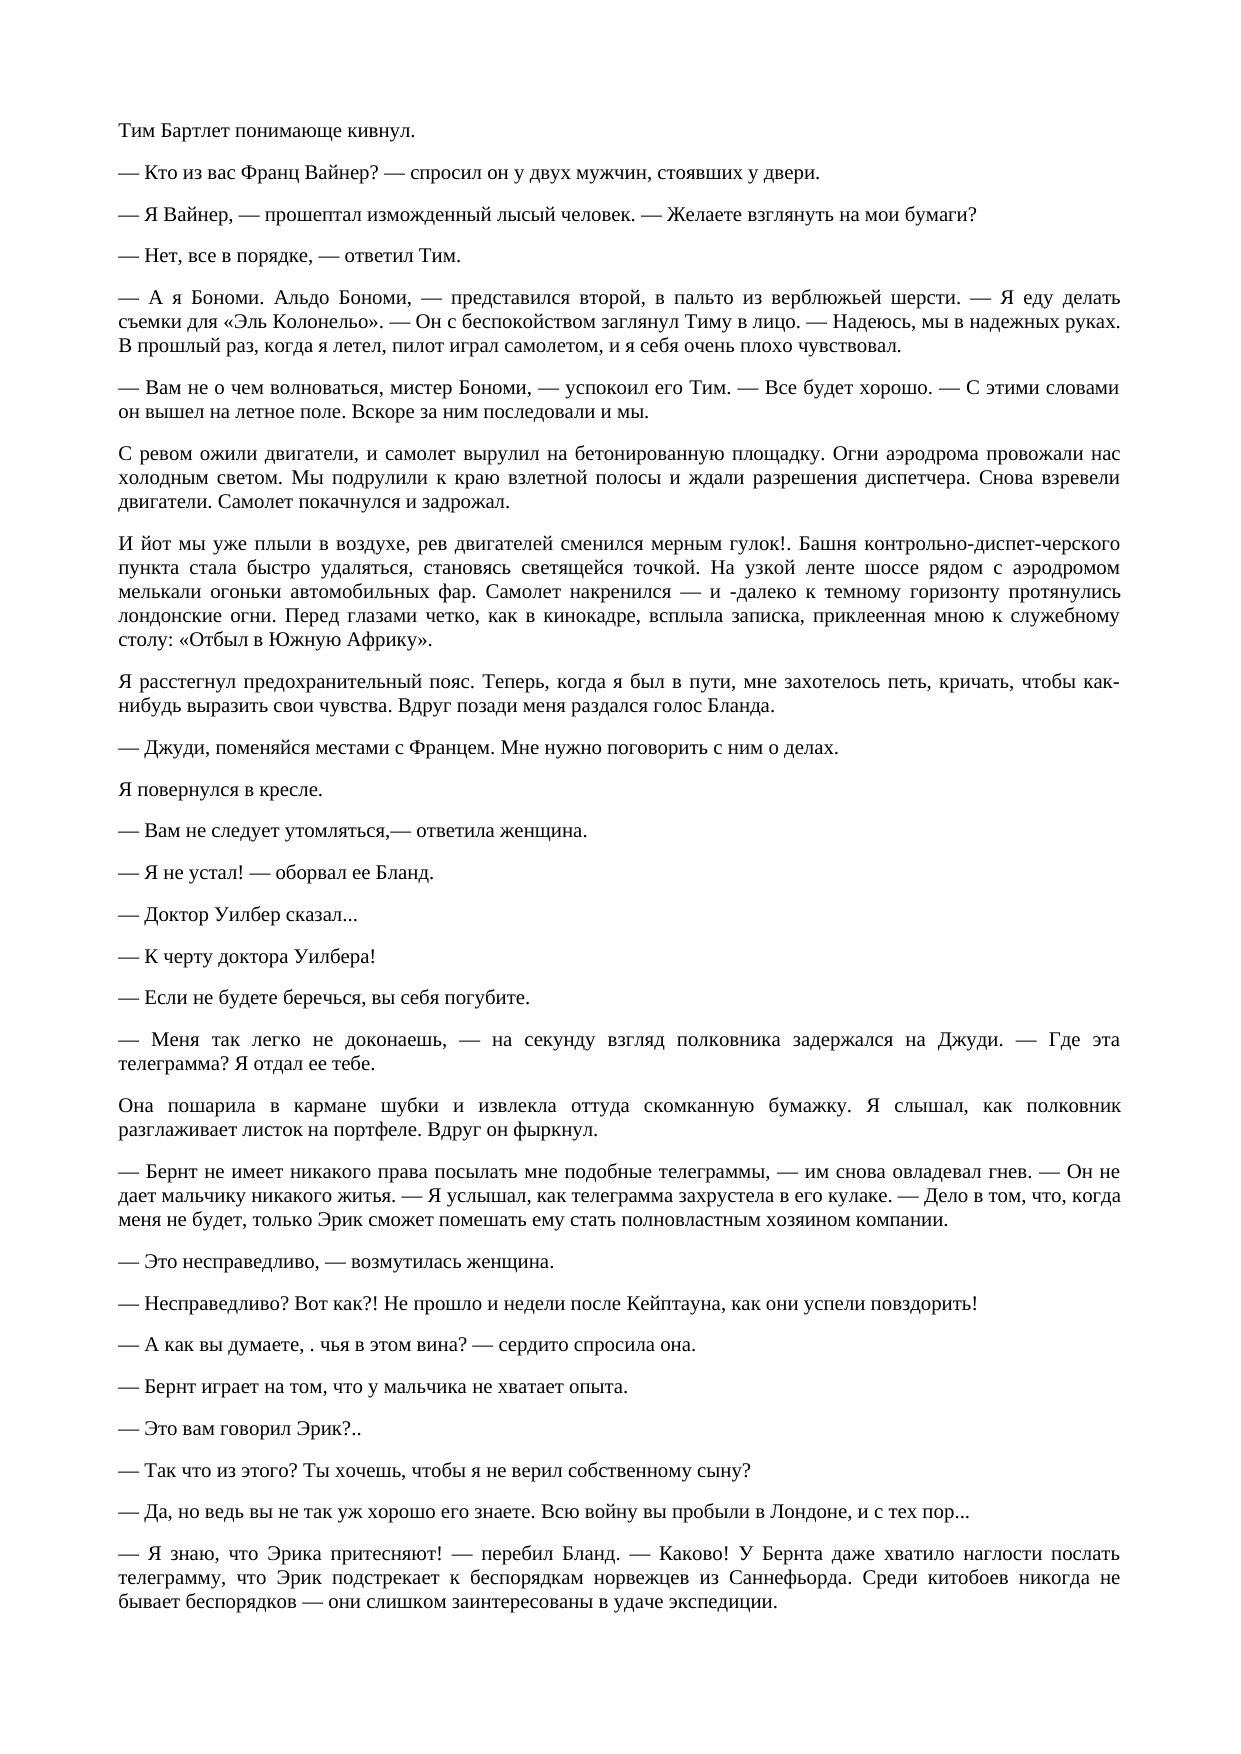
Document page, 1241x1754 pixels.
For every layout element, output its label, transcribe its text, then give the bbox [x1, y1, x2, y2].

text — Если не будете беречься, вы себя погубите. [118, 985, 1122, 1009]
text — А как вы думаете, . чья в этом вина? — сердито спросила она. [118, 1332, 1122, 1356]
text — К черту доктора Уилбера! [118, 943, 1122, 968]
text Я расстегнул предохранительный пояс. Теперь, когда я был в пути, мне захотелось петь, кричать, чтобы как-нибудь выразить свои чувства. Вдруг позади меня раздался голос Бланда. [118, 669, 1122, 717]
text — Бернт играет на том, что у мальчика не хватает опыта. [118, 1374, 1122, 1398]
text — Несправедливо? Вот как?! Не прошло и недели после Кейптауна, как они успели повздорить! [118, 1290, 1122, 1314]
text — Джуди, поменяйся местами с Францем. Мне нужно поговорить с ним о делах. [118, 735, 1122, 759]
text — Это несправедливо, — возмутилась женщина. [118, 1249, 1122, 1273]
text — Я не устал! — оборвал ее Бланд. [118, 860, 1122, 884]
text — Вам не о чем волноваться, мистер Бономи, — успокоил его Тим. — Все будет хорошо. — С этими словами он вышел на летное поле. Вскоре за ним последовали и мы. [118, 375, 1122, 423]
text — Да, но ведь вы не так уж хорошо его знаете. Всю войну вы пробыли в Лондоне, и с тех пор... [118, 1499, 1122, 1523]
text — Бернт не имеет никакого права посылать мне подобные телеграммы, — им снова овладевал гнев. — Он не дает мальчику никакого житья. — Я услышал, как телеграмма захрустела в его кулаке. — Дело в том, что, когда меня не будет, только Эрик сможет помешать ему стать полновластным хозяином компании. [118, 1159, 1122, 1231]
text — Я Вайнер, — прошептал изможденный лысый человек. — Желаете взглянуть на мои бумаги? [118, 202, 1122, 226]
text И йот мы уже плыли в воздухе, рев двигателей сменился мерным гулок!. Башня контрольно-диспет-черского пункта стала быстро удаляться, становясь светящейся точкой. На узкой ленте шоссе рядом с аэродромом мелькали огоньки автомобильных фар. Самолет накренился — и -далеко к темному горизонту протянулись лондонские огни. Перед глазами четко, как в кинокадре, всплыла записка, приклеенная мною к служебному столу: «Отбыл в Южную Африку». [118, 531, 1122, 651]
text Я повернулся в кресле. [118, 776, 1122, 801]
text — Это вам говорил Эрик?.. [118, 1416, 1122, 1440]
text — Вам не следует утомляться,— ответила женщина. [118, 818, 1122, 842]
text — Нет, все в порядке, — ответил Тим. [118, 243, 1122, 267]
text — Кто из вас Франц Вайнер? — спросил он у двух мужчин, стоявших у двери. [118, 160, 1122, 184]
text — А я Бономи. Альдо Бономи, — представился второй, в пальто из верблюжьей шерсти. — Я еду делать съемки для «Эль Колонельо». — Он с беспокойством заглянул Тиму в лицо. — Надеюсь, мы в надежных руках. В прошлый раз, когда я летел, пилот играл самолетом, и я себя очень плохо чувствовал. [118, 285, 1122, 357]
text Тим Бартлет понимающе кивнул. [118, 118, 1122, 142]
text — Так что из этого? Ты хочешь, чтобы я не верил собственному сыну? [118, 1457, 1122, 1482]
text Она пошарила в кармане шубки и извлекла оттуда скомканную бумажку. Я слышал, как полковник разглаживает листок на портфеле. Вдруг он фыркнул. [118, 1093, 1122, 1141]
text С ревом ожили двигатели, и самолет вырулил на бетонированную площадку. Огни аэродрома провожали нас холодным светом. Мы подрулили к краю взлетной полосы и ждали разрешения диспетчера. Снова взревели двигатели. Самолет покачнулся и задрожал. [118, 441, 1122, 513]
text — Доктор Уилбер сказал... [118, 902, 1122, 926]
text — Я знаю, что Эрика притесняют! — перебил Бланд. — Каково! У Бернта даже хватило наглости послать телеграмму, что Эрик подстрекает к беспорядкам норвежцев из Саннефьорда. Среди китобоев никогда не бывает беспорядков — они слишком заинтересованы в удаче экспедиции. [118, 1541, 1122, 1613]
text — Меня так легко не доконаешь, — на секунду взгляд полковника задержался на Джуди. — Где эта телеграмма? Я отдал ее тебе. [118, 1027, 1122, 1075]
